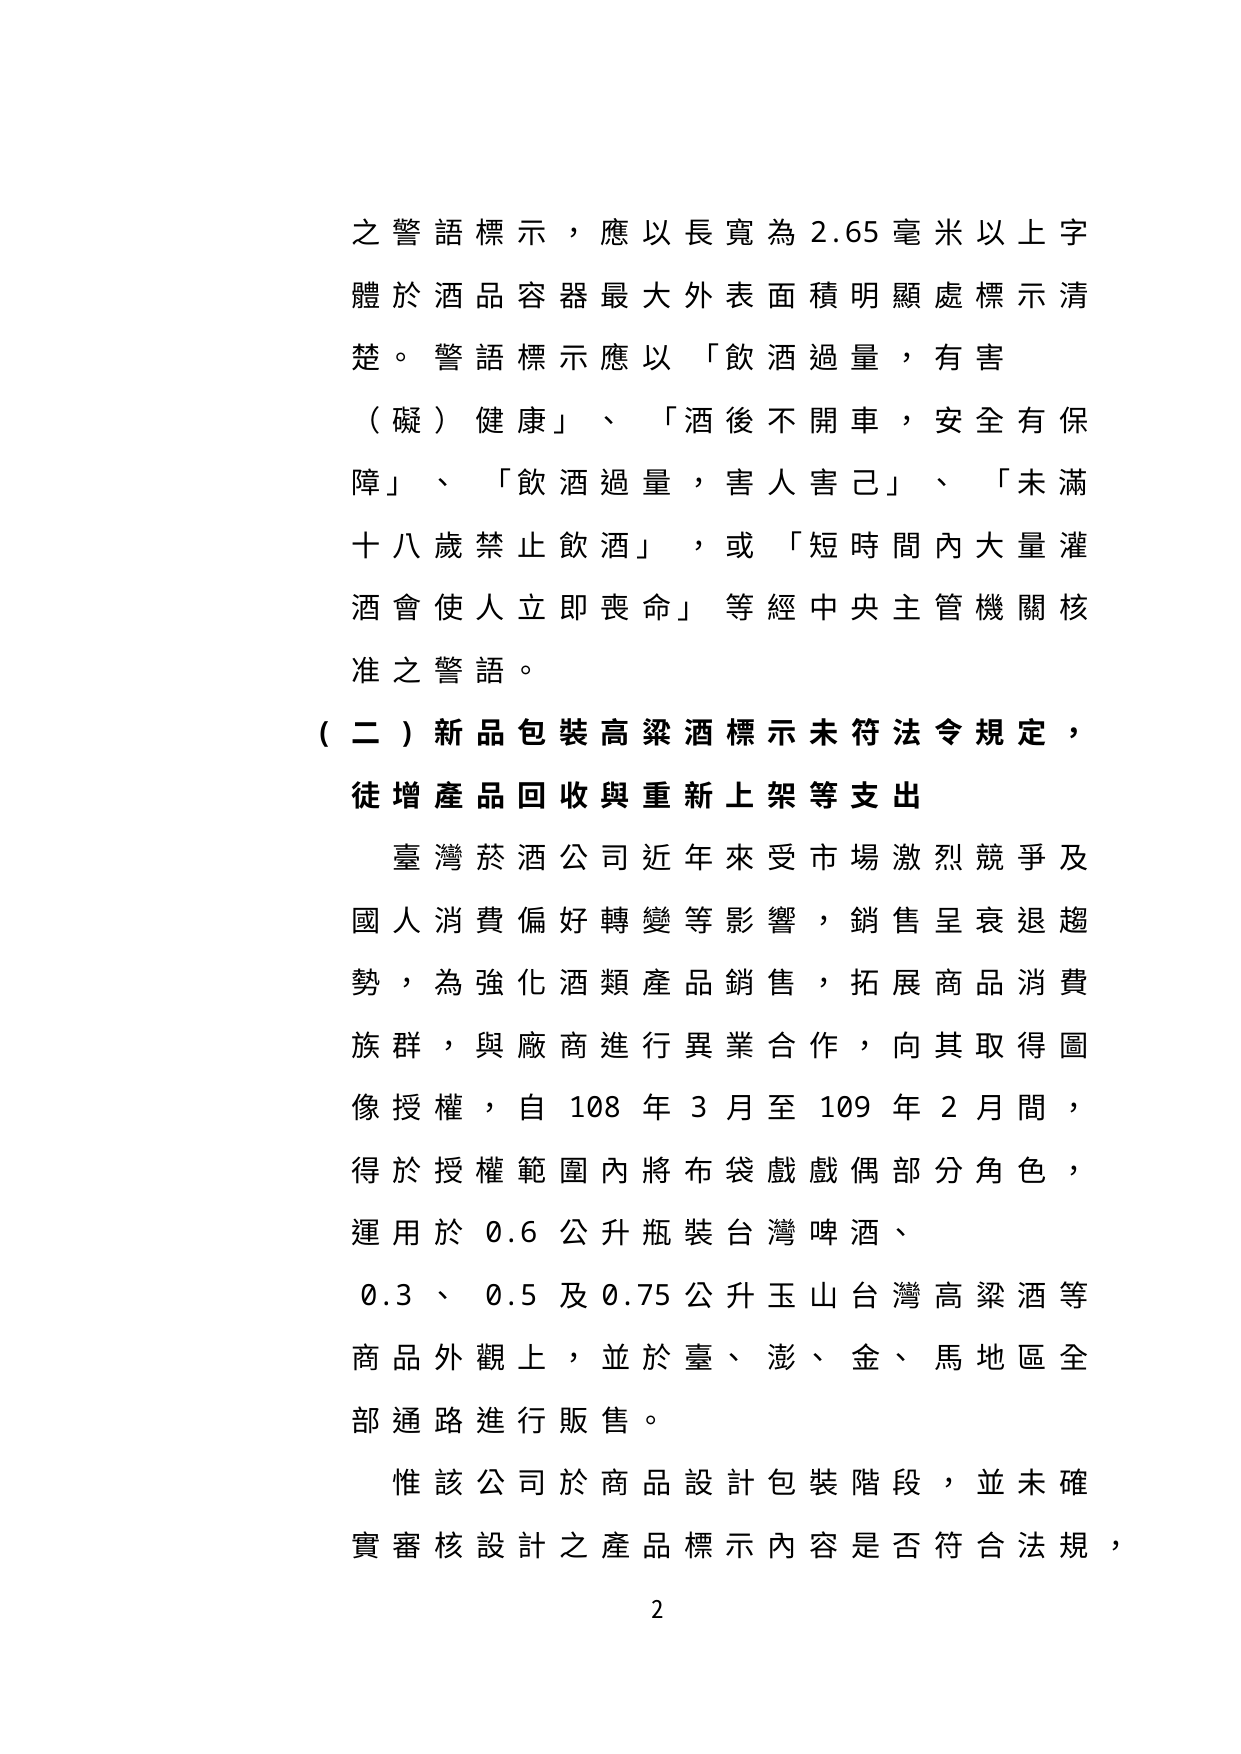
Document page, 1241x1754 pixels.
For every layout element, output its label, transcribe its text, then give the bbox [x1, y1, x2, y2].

text 之警語標示，應以長寬為2.65毫米以上字體於酒品容器最大外表面積明顯處標示清楚。警語標示應以「飲酒過量，有害（礙）健康」、「酒後不開車，安全有保障」、「飲酒過量，害人害己」、「未滿十八歲禁止飲酒」，或「短時間內大量灌酒會使人立即喪命」等經中央主管機關核准之警語。 [308, 189, 1094, 689]
text (二)新品包裝高粱酒標示未符法令規定，徒增產品回收與重新上架等支出 [278, 689, 1094, 814]
text 惟該公司於商品設計包裝階段，並未確實審核設計之產品標示內容是否符合法規，即交由隆田酒廠委外印製「玉山台灣高粱酒2019霹靂限量版」商標一批，供玉山臺灣高粱酒酒標使用共27萬6,000張（決標金額16萬8千元），然產品上架後，於108年9月25日接獲通路商統一超商公司反映，高梁酒瓶身之警語標示字體大小皆未達長寬2.65毫米之規定，又0.3公升玉山台灣高粱酒之警語標示與酒類標示管理辦法第11條規定未符，需將相關商品下架退回，重新加貼符合法規之警語標示並予以上架，除徒增業務人員負荷外，亦衍生產品下架回收及重新上架等支出29萬餘元。 [308, 1439, 1094, 1564]
text 臺灣菸酒公司近年來受市場激烈競爭及國人消費偏好轉變等影響，銷售呈衰退趨勢，為強化酒類產品銷售，拓展商品消費族群，與廠商進行異業合作，向其取得圖像授權，自108年3月至109年2月間，得於授權範圍內將布袋戲戲偶部分角色，運用於0.6公升瓶裝台灣啤酒、0.3、0.5及0.75公升玉山台灣高粱酒等商品外觀上，並於臺、澎、金、馬地區全部通路進行販售。 [308, 814, 1094, 1439]
